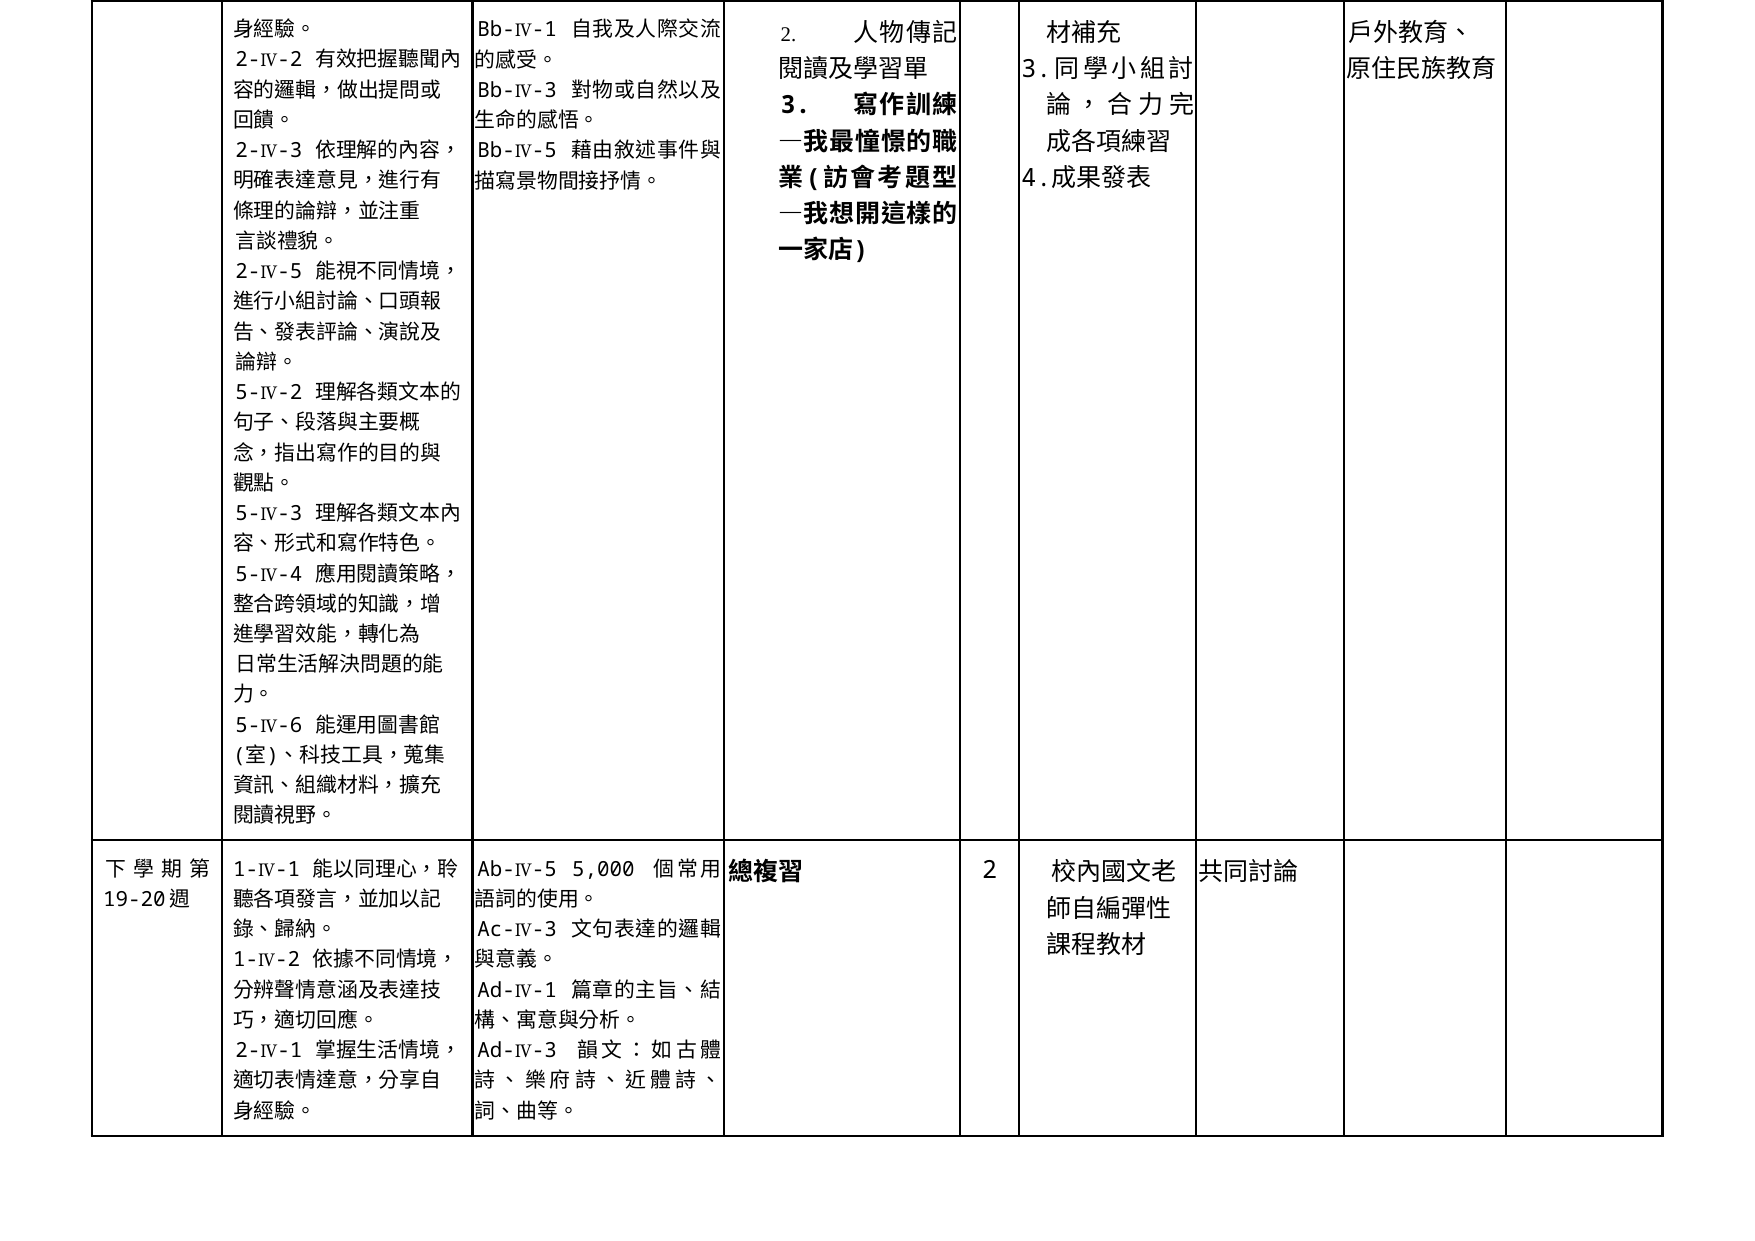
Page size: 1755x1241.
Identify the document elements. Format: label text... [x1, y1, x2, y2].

table_cell 下學期第19-20週 [93, 841, 221, 1134]
table_cell 2 [961, 841, 1018, 1134]
table_cell 共同討論 [1197, 841, 1343, 1134]
table_cell 材補充 3.同學小組討論，合力完成各項練習 4.成果發表 [1020, 2, 1195, 839]
table_cell [1197, 2, 1343, 839]
table_cell [1507, 841, 1661, 1134]
table_cell [1345, 841, 1505, 1134]
table_cell 校內國文老師自編彈性課程教材 [1020, 841, 1195, 1134]
table_cell Ab-Ⅳ-5 5,000 個常用語詞的使用。 Ac-Ⅳ-3 文句表達的邏輯與意義。 Ad-Ⅳ-1 篇章的主旨、結構、寓意與分析。 Ad-Ⅳ-3 韻文：如古體詩、樂府詩、近體詩、詞、曲等。 [474, 841, 723, 1134]
table_cell 1-Ⅳ-1 能以同理心，聆聽各項發言，並加以記錄、歸納。 1-Ⅳ-2 依據不同情境，分辨聲情意涵及表達技巧，適切回應。 2-Ⅳ-1 掌握生活情境，適切表情達意，分享自身經驗。 [223, 841, 471, 1134]
table_cell [1507, 2, 1661, 839]
table_cell 身經驗。 2-Ⅳ-2 有效把握聽聞內容的邏輯，做出提問或回饋。 2-Ⅳ-3 依理解的內容，明確表達意見，進行有條理的論辯，並注重 言談禮貌。 2-Ⅳ-5 能視不同情境，進行小組討論、口頭報告、發表評論、演說及 論辯。 5-Ⅳ-2 理解各類文本的句子、段落與主要概念，指出寫作的目的與觀點。 5-Ⅳ-3 理解各類文本內容、形式和寫作特色。 5-Ⅳ-4 應用閱讀策略，整合跨領域的知識，增進學習效能，轉化為 日常生活解決問題的能力。 5-Ⅳ-6 能運用圖書館(室)、科技工具，蒐集資訊、組織材料，擴充閱讀視野。 [223, 2, 471, 839]
table_cell [93, 2, 221, 839]
table_cell [961, 2, 1018, 839]
table_cell Bb-Ⅳ-1 自我及人際交流的感受。 Bb-Ⅳ-3 對物或自然以及生命的感悟。 Bb-Ⅳ-5 藉由敘述事件與描寫景物間接抒情。 [474, 2, 723, 839]
table_cell 戶外教育、 原住民族教育 [1345, 2, 1505, 839]
table_cell 總複習 [725, 841, 959, 1134]
table_cell 食品群/醫藥為繩學群/遊憩與運動學群介紹 人物傳記閱讀及學習單 寫作訓練—我最憧憬的職業(訪會考題型—我想開這樣的一家店) [725, 2, 959, 839]
